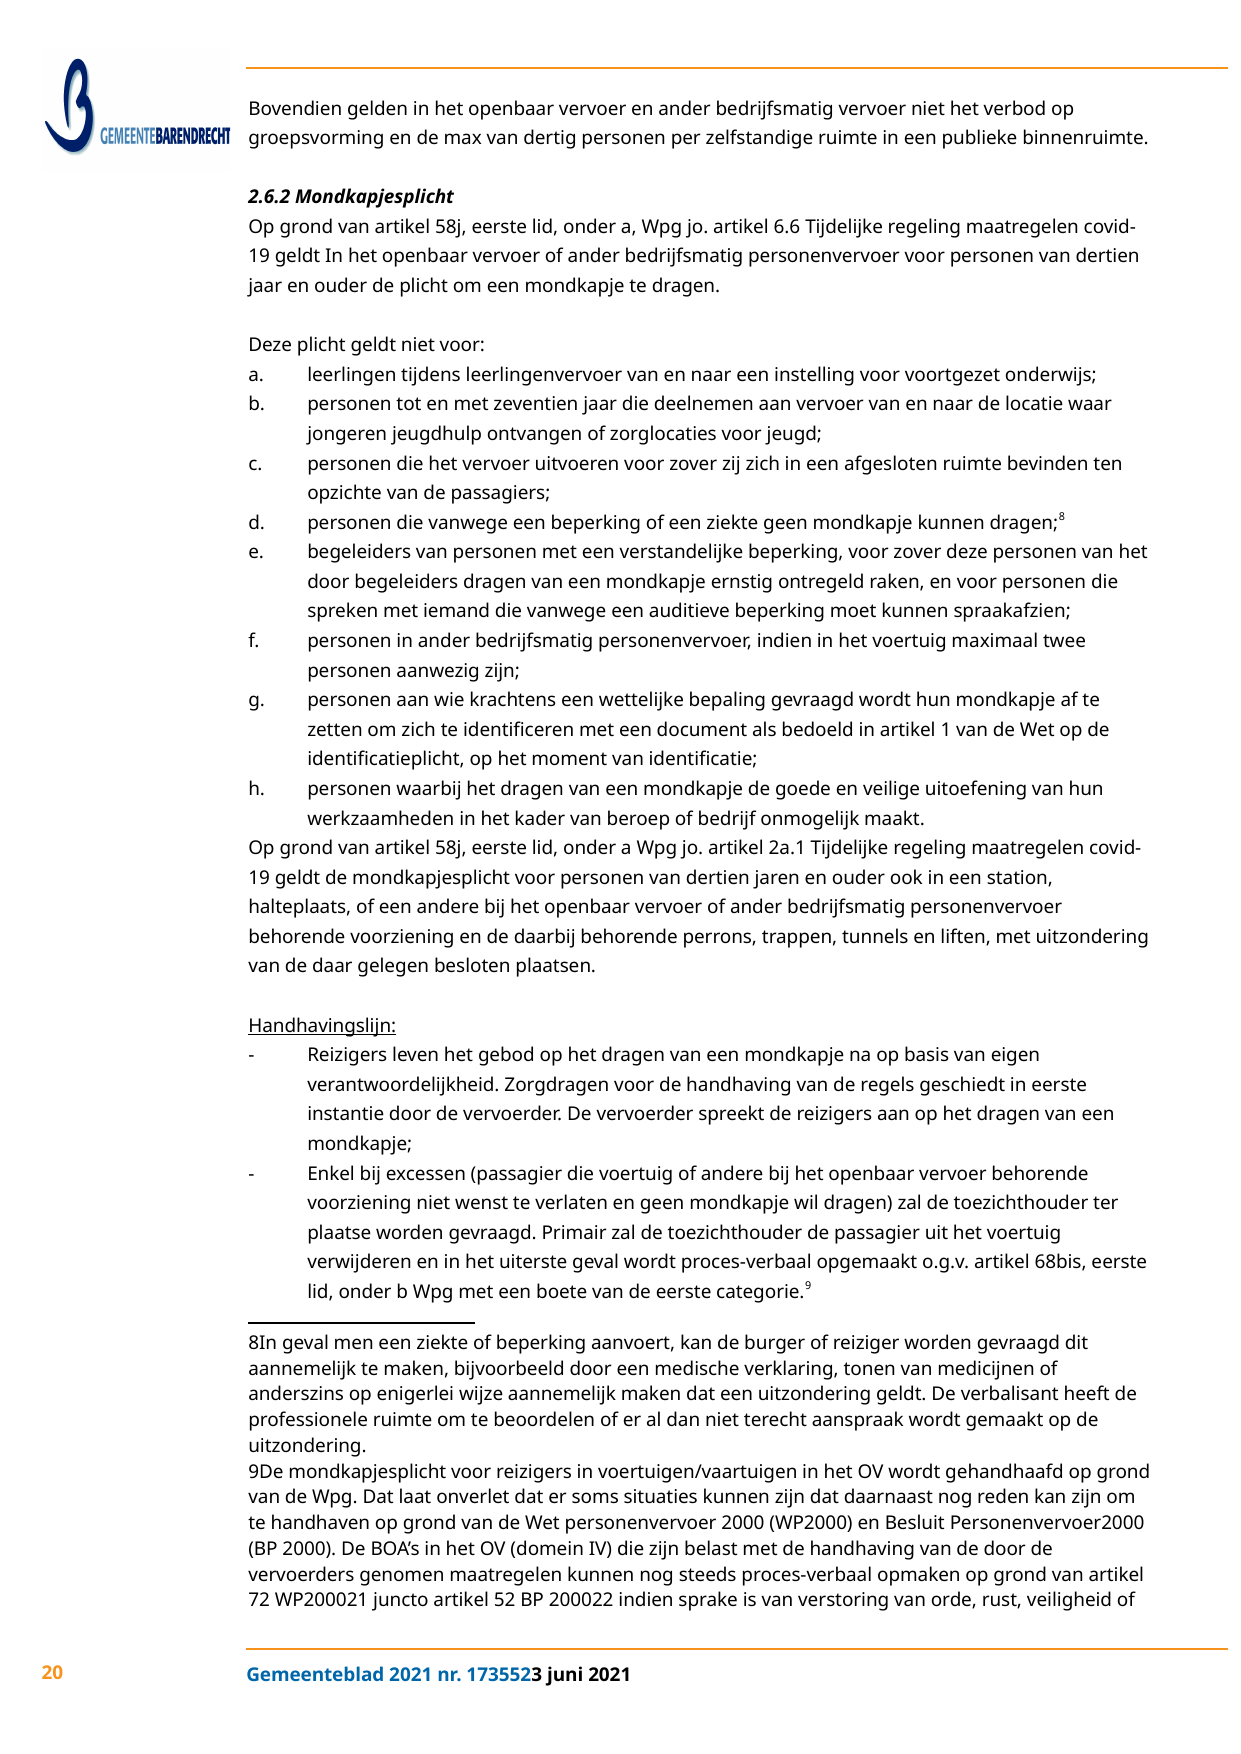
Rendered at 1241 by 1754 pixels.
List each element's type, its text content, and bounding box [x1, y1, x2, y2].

text Op grond van artikel 58j, eerste lid, onder a Wpg jo. artikel 2a.1 Tijdelijke regeling maatregelen covid-19 geldt de mondkapjesplicht voor personen van dertien jaren en ouder ook in een station, halteplaats, of een andere bij het openbaar vervoer of ander bedrijfsmatig personenvervoer behorende voorziening en de daarbij behorende perrons, trappen, tunnels en liften, met uitzondering van de daar gelegen besloten plaatsen. [248, 834, 1152, 978]
list personen die vanwege een beperking of een ziekte geen mondkapje kunnen dragen; [248, 509, 1152, 535]
picture [41, 47, 231, 172]
list leerlingen tijdens leerlingenvervoer van en naar een instelling voor voortgezet onderwijs; [248, 361, 1152, 387]
list In geval men een ziekte of beperking aanvoert, kan de burger of reiziger worden gevraagd dit aannemelijk te maken, bijvoorbeeld door een medische verklaring, tonen van medicijnen of anderszins op enigerlei wijze aannemelijk maken dat een uitzondering geldt. De verbalisant heeft de professionele ruimte om te beoordelen of er al dan niet terecht aanspraak wordt gemaakt op de uitzondering. [248, 1329, 1152, 1458]
list personen waarbij het dragen van een mondkapje de goede en veilige uitoefening van hun werkzaamheden in het kader van beroep of bedrijf onmogelijk maakt. [248, 775, 1152, 831]
text Op grond van artikel 58j, eerste lid, onder a, Wpg jo. artikel 6.6 Tijdelijke regeling maatregelen covid-19 geldt In het openbaar vervoer of ander bedrijfsmatig personenvervoer voor personen van dertien jaar en ouder de plicht om een mondkapje te dragen. [248, 213, 1152, 298]
list personen die het vervoer uitvoeren voor zover zij zich in een afgesloten ruimte bevinden ten opzichte van de passagiers; [248, 450, 1152, 505]
text Bovendien gelden in het openbaar vervoer en ander bedrijfsmatig vervoer niet het verbod op groepsvorming en de max van dertig personen per zelfstandige ruimte in een publieke binnenruimte. [248, 95, 1152, 150]
list begeleiders van personen met een verstandelijke beperking, voor zover deze personen van het door begeleiders dragen van een mondkapje ernstig ontregeld raken, en voor personen die spreken met iemand die vanwege een auditieve beperking moet kunnen spraakafzien; [248, 538, 1152, 623]
list personen aan wie krachtens een wettelijke bepaling gevraagd wordt hun mondkapje af te zetten om zich te identificeren met een document als bedoeld in artikel 1 van de Wet op de identificatieplicht, op het moment van identificatie; [248, 686, 1152, 771]
text Deze plicht geldt niet voor: [248, 331, 1152, 357]
list personen in ander bedrijfsmatig personenvervoer, indien in het voertuig maximaal twee personen aanwezig zijn; [248, 627, 1152, 683]
list De mondkapjesplicht voor reizigers in voertuigen/vaartuigen in het OV wordt gehandhaafd op grond van de Wpg. Dat laat onverlet dat er soms situaties kunnen zijn dat daarnaast nog reden kan zijn om te handhaven op grond van de Wet personenvervoer 2000 (WP2000) en Besluit Personenvervoer2000 (BP 2000). De BOA’s in het OV (domein IV) die zijn belast met de handhaving van de door de vervoerders genomen maatregelen kunnen nog steeds proces-verbaal opmaken op grond van artikel 72 WP200021 juncto artikel 52 BP 200022 indien sprake is van verstoring van orde, rust, veiligheid of [248, 1458, 1152, 1612]
list Enkel bij excessen (passagier die voertuig of andere bij het openbaar vervoer behorende voorziening niet wenst te verlaten en geen mondkapje wil dragen) zal de toezichthouder ter plaatse worden gevraagd. Primair zal de toezichthouder de passagier uit het voertuig verwijderen en in het uiterste geval wordt proces-verbaal opgemaakt o.g.v. artikel 68bis, eerste lid, onder b Wpg met een boete van de eerste categorie. [248, 1160, 1152, 1304]
text Handhavingslijn: [248, 1012, 1152, 1038]
list Reizigers leven het gebod op het dragen van een mondkapje na op basis van eigen verantwoordelijkheid. Zorgdragen voor de handhaving van de regels geschiedt in eerste instantie door de vervoerder. De vervoerder spreekt de reizigers aan op het dragen van een mondkapje; [248, 1041, 1152, 1156]
list personen tot en met zeventien jaar die deelnemen aan vervoer van en naar de locatie waar jongeren jeugdhulp ontvangen of zorglocaties voor jeugd; [248, 391, 1152, 446]
text 2.6.2 Mondkapjesplicht [248, 183, 1152, 209]
